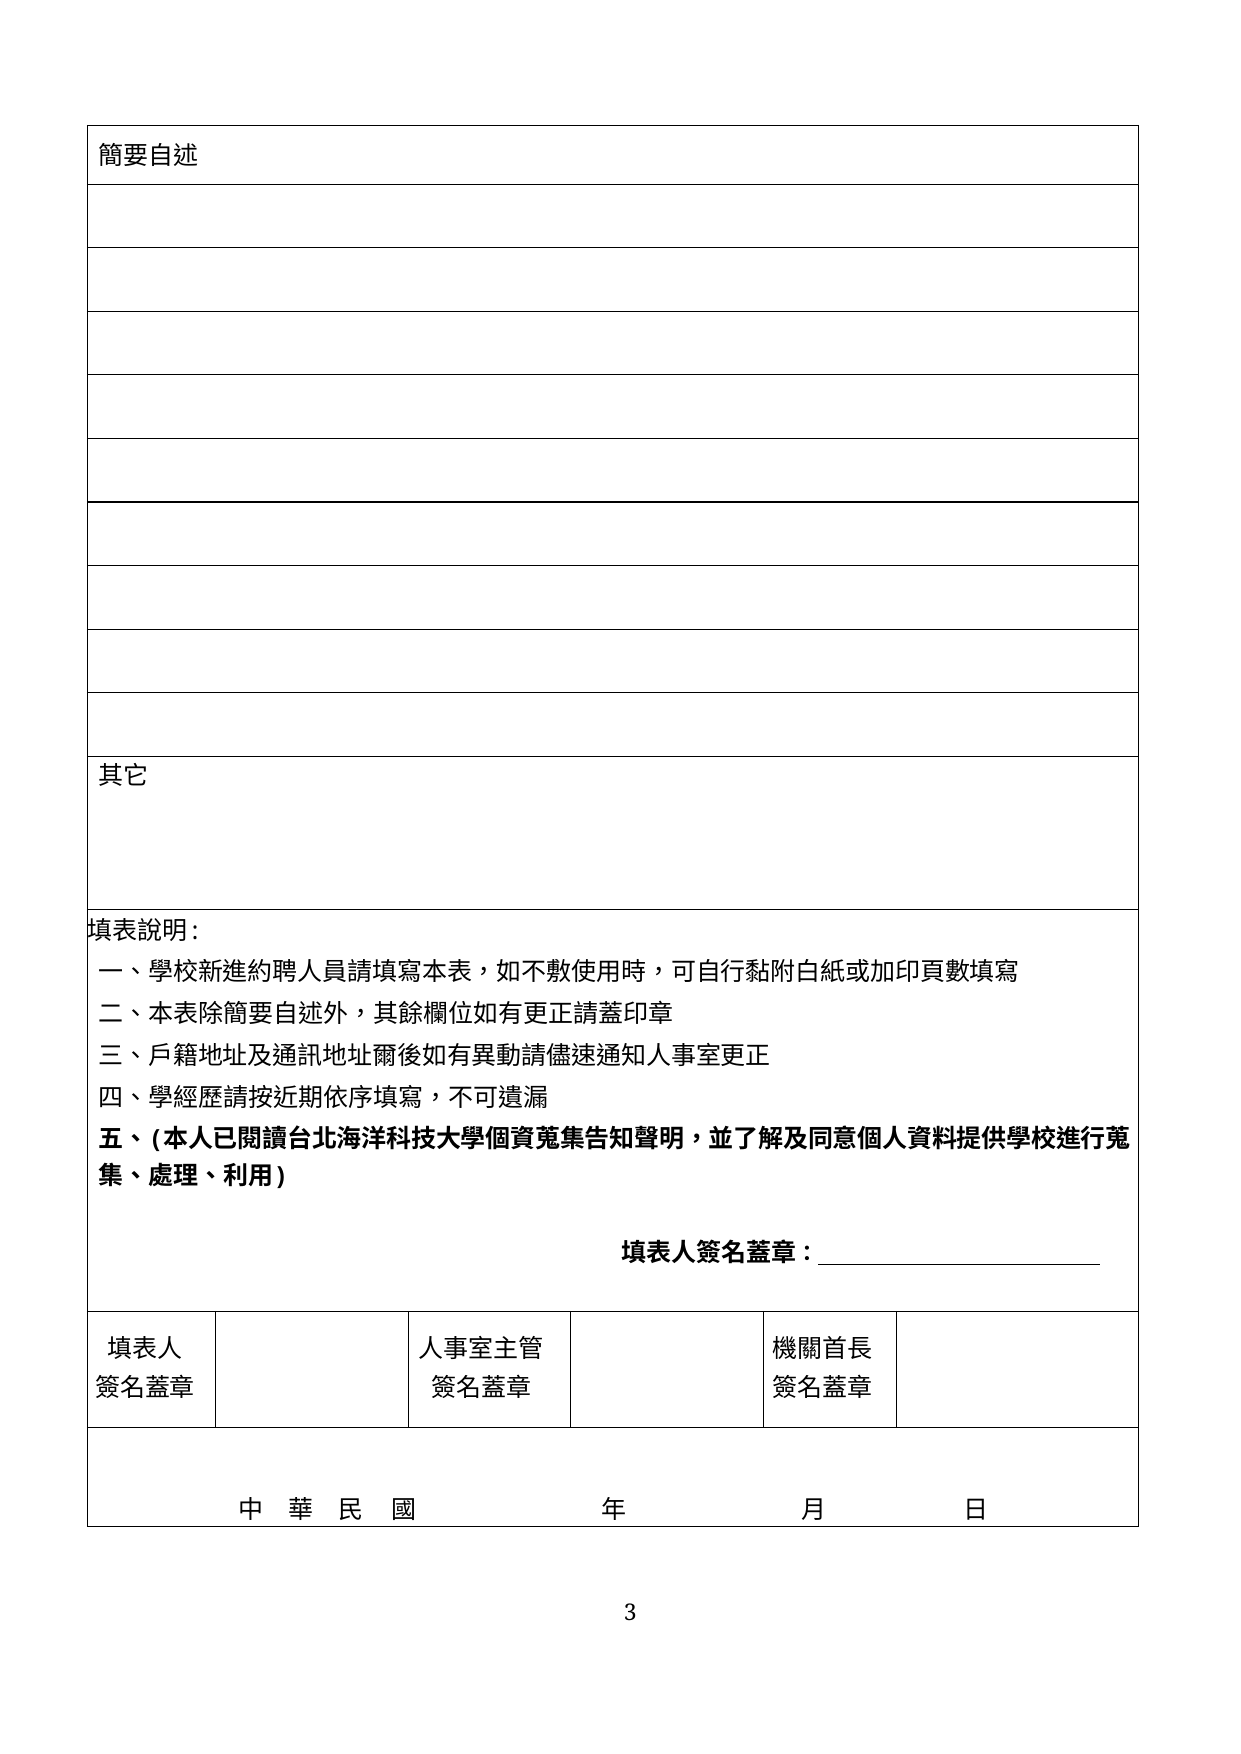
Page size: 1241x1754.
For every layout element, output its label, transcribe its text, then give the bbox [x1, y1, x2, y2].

table_cell 填表人 簽名蓋章 [88, 1312, 215, 1427]
table_cell [88, 566, 1138, 628]
table_cell [88, 185, 1138, 247]
table_cell 填表說明: 一、學校新進約聘人員請填寫本表，如不敷使用時，可自行黏附白紙或加印頁數填寫二、本表除簡要自述外，其餘欄位如有更正請蓋印章 三、戶籍地址及通訊地址爾後如有異動請儘速通知人事室更正四、學經歷請按近期依序填寫，不可遺漏 五、(本人已閱讀台北海洋科技大學個資蒐集告知聲明，並了解及同意個人資料提供學校進行蒐 集、處理、利用) 填表人簽名蓋章： [88, 910, 1138, 1311]
table_cell [88, 248, 1138, 311]
table_header 簡要自述 [88, 126, 1138, 184]
table_cell [216, 1312, 408, 1427]
table_cell [88, 630, 1138, 692]
table_cell 其它 [88, 757, 1138, 909]
table_cell 機關首長簽名蓋章 [764, 1312, 896, 1427]
table_cell 人事室主管簽名蓋章 [409, 1312, 570, 1427]
table_cell [88, 375, 1138, 438]
table_cell [88, 312, 1138, 374]
table_cell [897, 1312, 1138, 1427]
table_cell 中 華 民 國 年 月 日 [88, 1428, 1138, 1526]
table_cell [88, 503, 1138, 565]
table_cell [88, 439, 1138, 501]
table_cell [88, 693, 1138, 756]
table_cell [571, 1312, 763, 1427]
